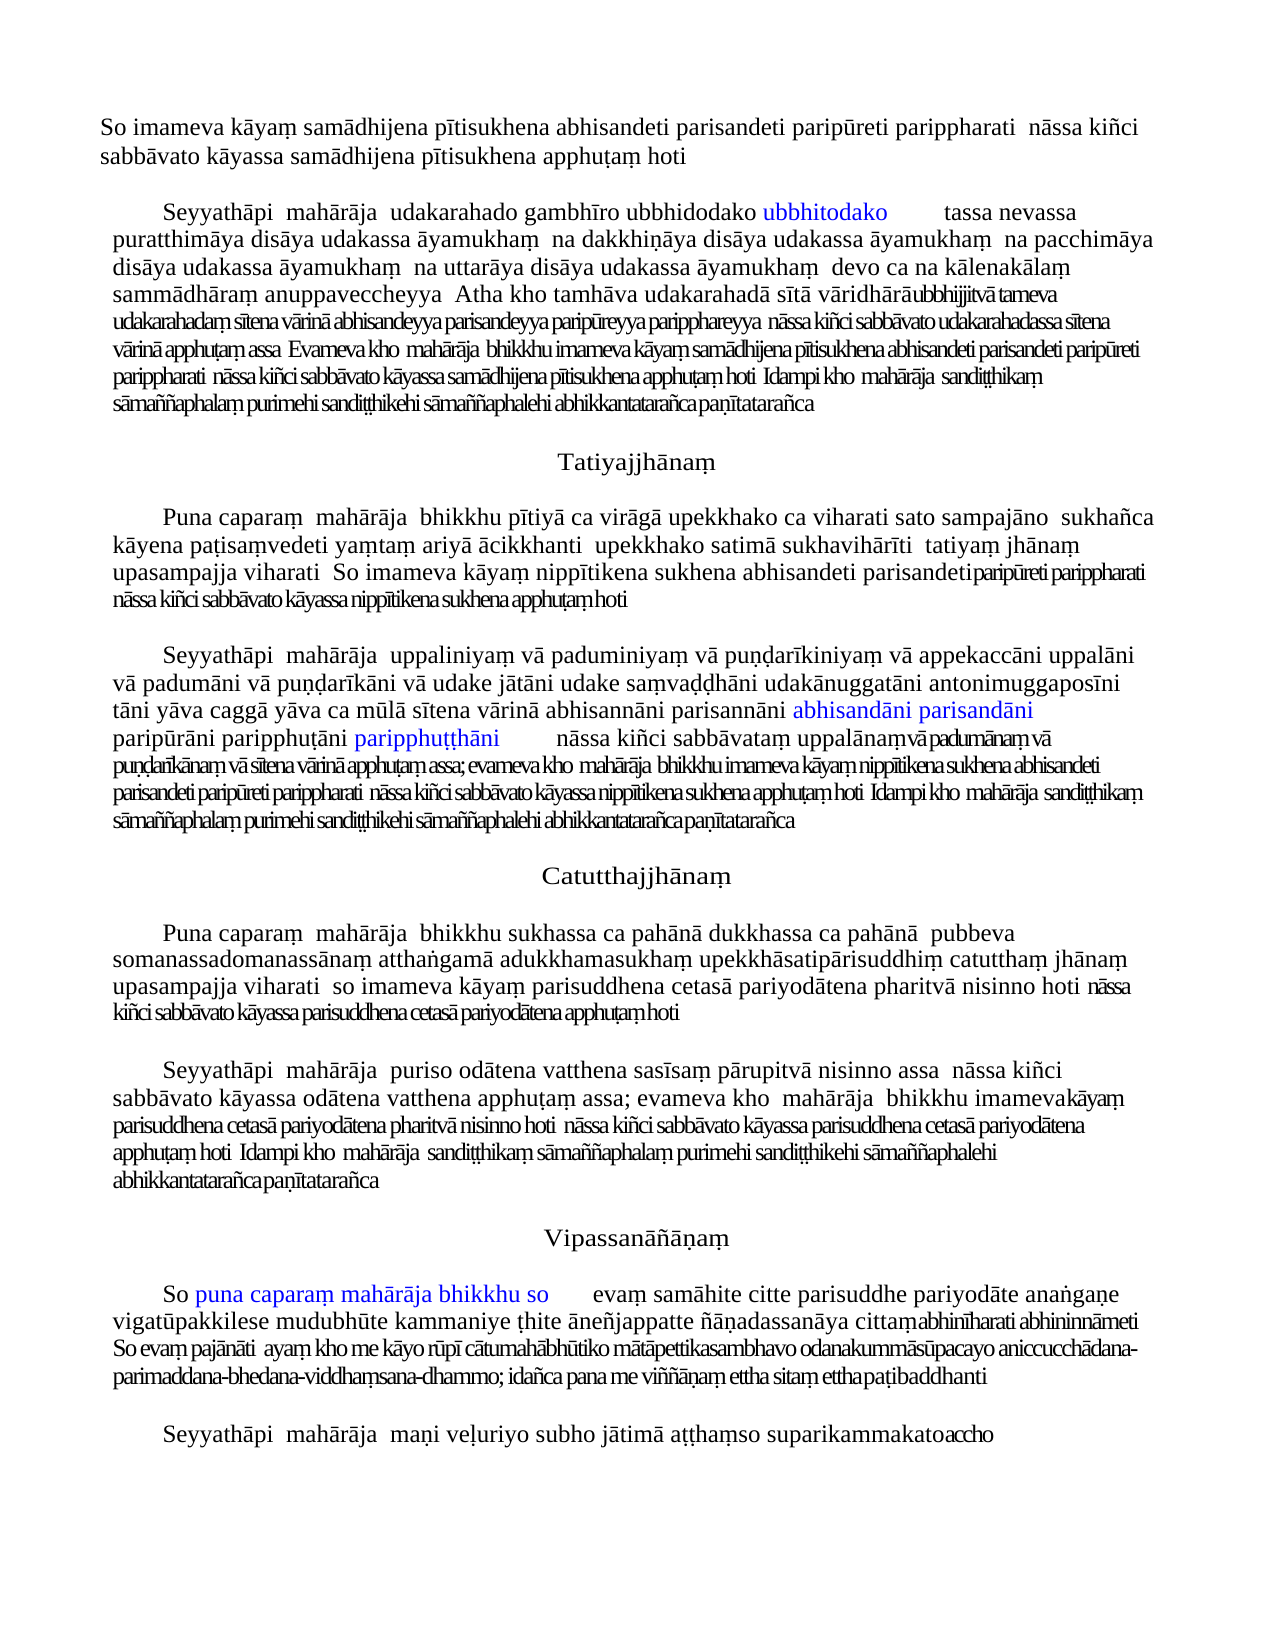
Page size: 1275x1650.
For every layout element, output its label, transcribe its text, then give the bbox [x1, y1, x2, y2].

list Puna caparaṃ mahārāja bhikkhu sukhassa ca pahānā dukkhassa ca pahānā pubbeva somanassadomanassānaṃ atthaṅgamā adukkhamasukhaṃ upekkhāsatipārisuddhiṃ catutthaṃ jhānaṃ upasampajja viharati so imameva kāyaṃ parisuddhena cetasā pariyodātena pharitvā nisinno hoti nāssa kiñci sabbāvato kāyassa parisuddhena cetasā pariyodātena apphuṭaṃhoti [112, 920, 1162, 1026]
list So puna caparaṃ mahārāja bhikkhu so evaṃ samāhite citte parisuddhe pariyodāte anaṅgaṇe vigatūpakkilese mudubhūte kammaniye ṭhite āneñjappatte ñāṇadassanāya cittaṃabhinīharati abhininnāmeti So evaṃ pajānāti ayaṃ kho me kāyo rūpī cātumahābhūtiko mātāpettikasambhavo odanakummāsūpacayo aniccucchādana-parimaddana-bhedana-viddhaṃsana-dhammo; idañca pana me viññāṇaṃ ettha sitaṃ etthapaṭibaddhanti [112, 1280, 1162, 1390]
text So imameva kāyaṃ samādhijena pītisukhena abhisandeti parisandeti paripūreti parippharati nāssa kiñci sabbāvato kāyassa samādhijena pītisukhena apphuṭaṃ hoti [100, 113, 1173, 170]
list Seyyathāpi mahārāja puriso odātena vatthena sasīsaṃ pārupitvā nisinno assa nāssa kiñci sabbāvato kāyassa odātena vatthena apphuṭaṃ assa; evameva kho mahārāja bhikkhu imamevakāyaṃ parisuddhena cetasā pariyodātena pharitvā nisinno hoti nāssa kiñci sabbāvato kāyassa parisuddhena cetasā pariyodātena apphuṭaṃ hoti Idampi kho mahārāja sandiṭṭhikaṃ sāmaññaphalaṃ purimehi sandiṭṭhikehi sāmaññaphalehi abhikkantatarañcapaṇītatarañca [112, 1057, 1162, 1193]
list Seyyathāpi mahārāja uppaliniyaṃ vā paduminiyaṃ vā puṇḍarīkiniyaṃ vā appekaccāni uppalāni vā padumāni vā puṇḍarīkāni vā udake jātāni udake saṃvaḍḍhāni udakānuggatāni antonimuggaposīni tāni yāva caggā yāva ca mūlā sītena vārinā abhisannāni parisannāni abhisandāni parisandāni paripūrāni paripphuṭāni paripphuṭṭhāni nāssa kiñci sabbāvataṃ uppalānaṃvā padumānaṃ vā puṇḍarīkānaṃ vā sītena vārinā apphuṭaṃ assa; evameva kho mahārāja bhikkhu imameva kāyaṃ nippītikena sukhena abhisandeti parisandeti paripūreti parippharati nāssa kiñci sabbāvato kāyassa nippītikena sukhena apphuṭaṃ hoti Idampi kho mahārāja sandiṭṭhikaṃ sāmaññaphalaṃ purimehi sandiṭṭhikehi sāmaññaphalehi abhikkantatarañcapaṇītatarañca [112, 642, 1162, 833]
text Vipassanāñāṇaṃ [100, 1223, 1173, 1252]
list Seyyathāpi mahārāja maṇi veḷuriyo subho jātimā aṭṭhaṃso suparikammakatoaccho [112, 1419, 1162, 1448]
list Puna caparaṃ mahārāja bhikkhu pītiyā ca virāgā upekkhako ca viharati sato sampajāno sukhañca kāyena paṭisaṃvedeti yaṃtaṃ ariyā ācikkhanti upekkhako satimā sukhavihārīti tatiyaṃ jhānaṃ upasampajja viharati So imameva kāyaṃ nippītikena sukhena abhisandeti parisandetiparipūreti parippharati nāssa kiñci sabbāvato kāyassa nippītikena sukhena apphuṭaṃhoti [112, 504, 1162, 613]
text Tatiyajjhānaṃ [100, 447, 1173, 475]
list Seyyathāpi mahārāja udakarahado gambhīro ubbhidodako ubbhitodako tassa nevassa puratthimāya disāya udakassa āyamukhaṃ na dakkhiṇāya disāya udakassa āyamukhaṃ na pacchimāya disāya udakassa āyamukhaṃ na uttarāya disāya udakassa āyamukhaṃ devo ca na kālenakālaṃ sammādhāraṃ anuppaveccheyya Atha kho tamhāva udakarahadā sītā vāridhārāubbhijjitvā tameva udakarahadaṃ sītena vārinā abhisandeyya parisandeyya paripūreyya paripphareyya nāssa kiñci sabbāvato udakarahadassa sītena vārinā apphuṭaṃ assa Evameva kho mahārāja bhikkhu imameva kāyaṃ samādhijena pītisukhena abhisandeti parisandeti paripūreti parippharati nāssa kiñci sabbāvato kāyassa samādhijena pītisukhena apphuṭaṃ hoti Idampi kho mahārāja sandiṭṭhikaṃ sāmaññaphalaṃ purimehi sandiṭṭhikehi sāmaññaphalehi abhikkantatarañcapaṇītatarañca [112, 198, 1162, 417]
text Catutthajjhānaṃ [100, 861, 1173, 890]
